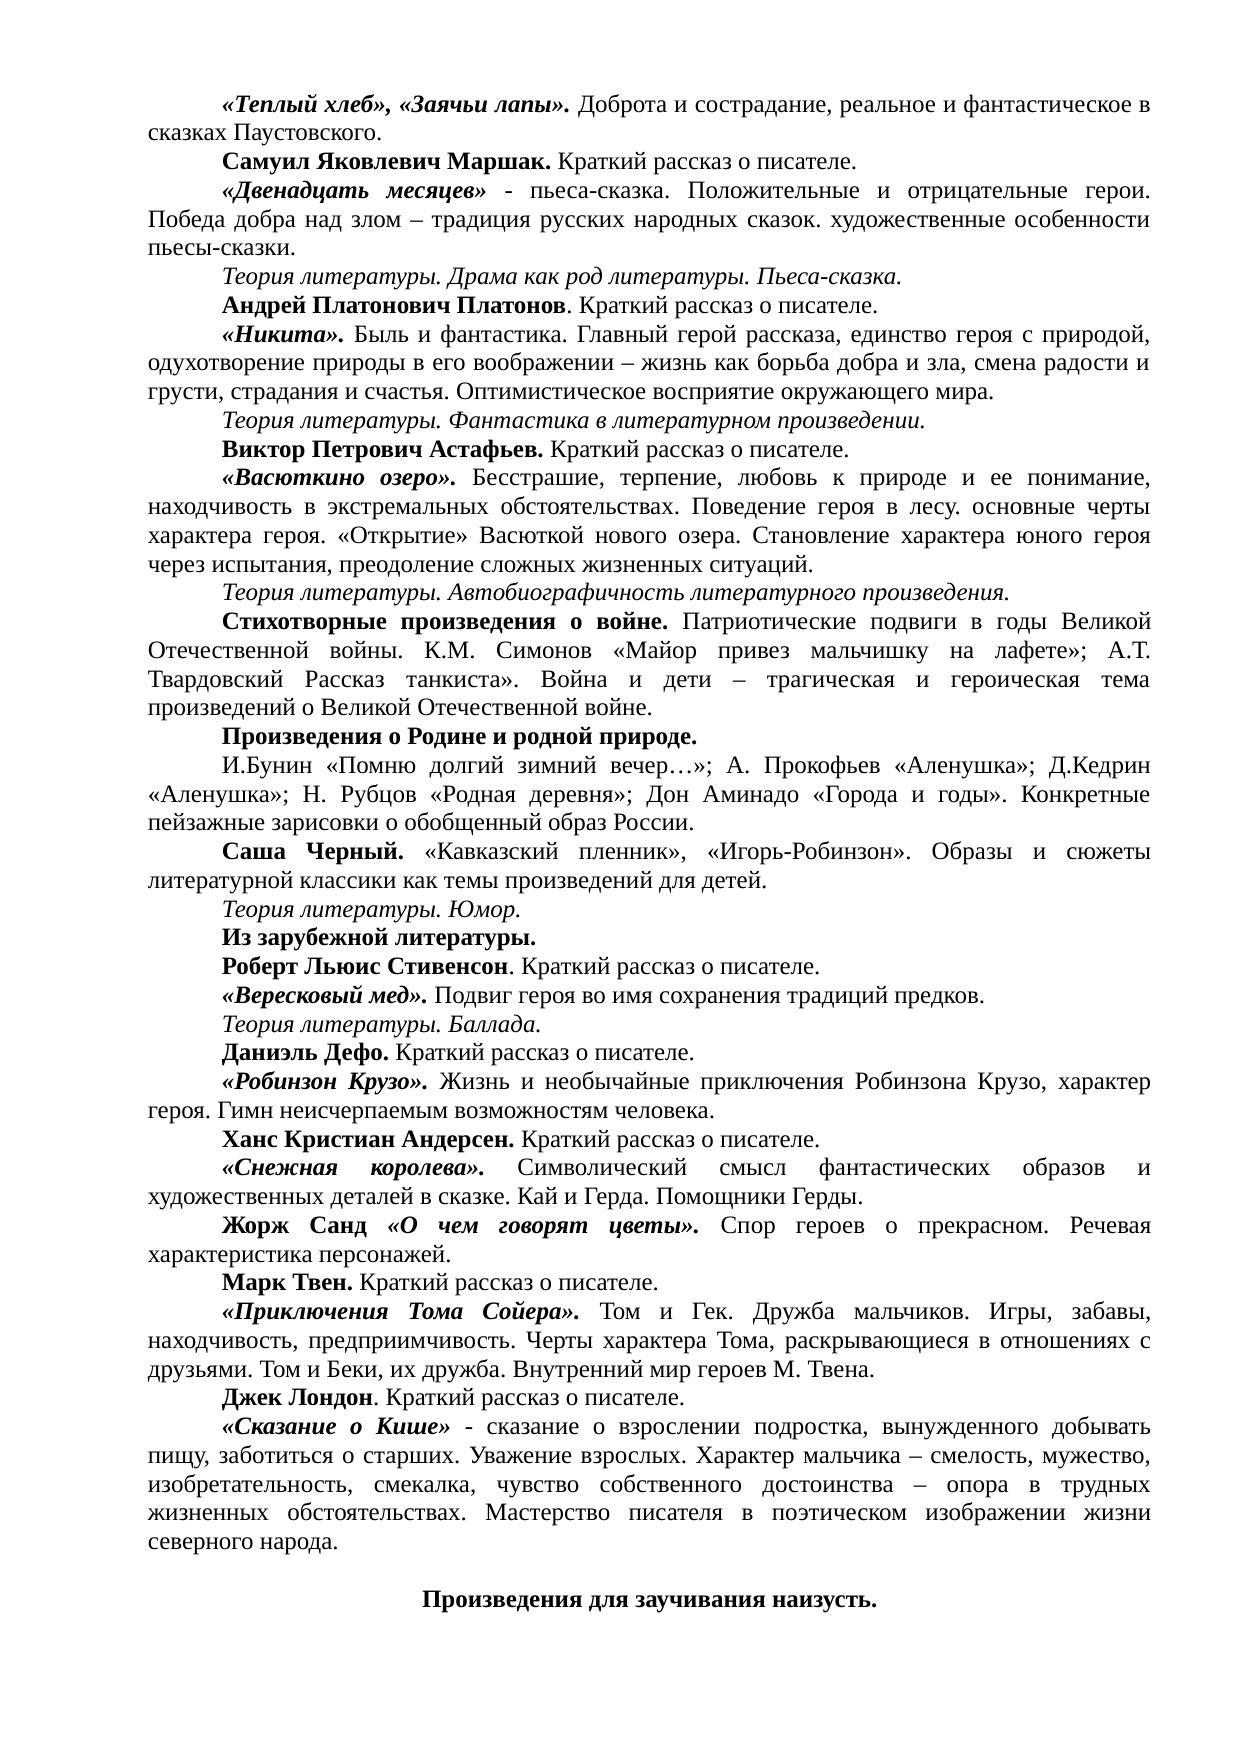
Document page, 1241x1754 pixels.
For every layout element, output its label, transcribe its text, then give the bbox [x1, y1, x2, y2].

text Из зарубежной литературы. [148, 922, 1152, 951]
text Теория литературы. Автобиографичность литературного произведения. [148, 577, 1152, 606]
text Теория литературы. Юмор. [148, 894, 1152, 922]
text Самуил Яковлевич Маршак. Краткий рассказ о писателе. [148, 146, 1152, 175]
text «Вересковый мед». Подвиг героя во имя сохранения традиций предков. [148, 980, 1152, 1009]
text Стихотворные произведения о войне. Патриотические подвиги в годы Великой Отечественной войны. К.М. Симонов «Майор привез мальчишку на лафете»; А.Т. Твардовский Рассказ танкиста». Война и дети – трагическая и героическая тема произведений о Великой Отечественной войне. [148, 606, 1152, 721]
text «Снежная королева». Символический смысл фантастических образов и художественных деталей в сказке. Кай и Герда. Помощники Герды. [148, 1152, 1152, 1210]
text «Васюткино озеро». Бесстрашие, терпение, любовь к природе и ее понимание, находчивость в экстремальных обстоятельствах. Поведение героя в лесу. основные черты характера героя. «Открытие» Васюткой нового озера. Становление характера юного героя через испытания, преодоление сложных жизненных ситуаций. [148, 462, 1152, 577]
text Марк Твен. Краткий рассказ о писателе. [148, 1267, 1152, 1296]
text Произведения о Родине и родной природе. [148, 721, 1152, 750]
text «Двенадцать месяцев» - пьеса-сказка. Положительные и отрицательные герои. Победа добра над злом – традиция русских народных сказок. художественные особенности пьесы-сказки. [148, 175, 1152, 261]
text Ханс Кристиан Андерсен. Краткий рассказ о писателе. [148, 1124, 1152, 1152]
text Даниэль Дефо. Краткий рассказ о писателе. [148, 1037, 1152, 1066]
text Жорж Санд «О чем говорят цветы». Спор героев о прекрасном. Речевая характеристика персонажей. [148, 1210, 1152, 1267]
text «Приключения Тома Сойера». Том и Гек. Дружба мальчиков. Игры, забавы, находчивость, предприимчивость. Черты характера Тома, раскрывающиеся в отношениях с друзьями. Том и Беки, их дружба. Внутренний мир героев М. Твена. [148, 1296, 1152, 1382]
text Виктор Петрович Астафьев. Краткий рассказ о писателе. [148, 434, 1152, 462]
text «Никита». Быль и фантастика. Главный герой рассказа, единство героя с природой, одухотворение природы в его воображении – жизнь как борьба добра и зла, смена радости и грусти, страдания и счастья. Оптимистическое восприятие окружающего мира. [148, 319, 1152, 405]
text Андрей Платонович Платонов. Краткий рассказ о писателе. [148, 290, 1152, 319]
text Роберт Льюис Стивенсон. Краткий рассказ о писателе. [148, 951, 1152, 980]
text Теория литературы. Фантастика в литературном произведении. [148, 405, 1152, 434]
text Произведения для заучивания наизусть. [148, 1584, 1152, 1612]
text «Теплый хлеб», «Заячьи лапы». Доброта и сострадание, реальное и фантастическое в сказках Паустовского. [148, 89, 1152, 146]
text «Робинзон Крузо». Жизнь и необычайные приключения Робинзона Крузо, характер героя. Гимн неисчерпаемым возможностям человека. [148, 1066, 1152, 1124]
text «Сказание о Кише» - сказание о взрослении подростка, вынужденного добывать пищу, заботиться о старших. Уважение взрослых. Характер мальчика – смелость, мужество, изобретательность, смекалка, чувство собственного достоинства – опора в трудных жизненных обстоятельствах. Мастерство писателя в поэтическом изображении жизни северного народа. [148, 1411, 1152, 1555]
text Теория литературы. Драма как род литературы. Пьеса-сказка. [148, 261, 1152, 290]
text Теория литературы. Баллада. [148, 1009, 1152, 1037]
text Джек Лондон. Краткий рассказ о писателе. [148, 1382, 1152, 1411]
text И.Бунин «Помню долгий зимний вечер…»; А. Прокофьев «Аленушка»; Д.Кедрин «Аленушка»; Н. Рубцов «Родная деревня»; Дон Аминадо «Города и годы». Конкретные пейзажные зарисовки о обобщенный образ России. [148, 750, 1152, 836]
text Саша Черный. «Кавказский пленник», «Игорь-Робинзон». Образы и сюжеты литературной классики как темы произведений для детей. [148, 836, 1152, 894]
